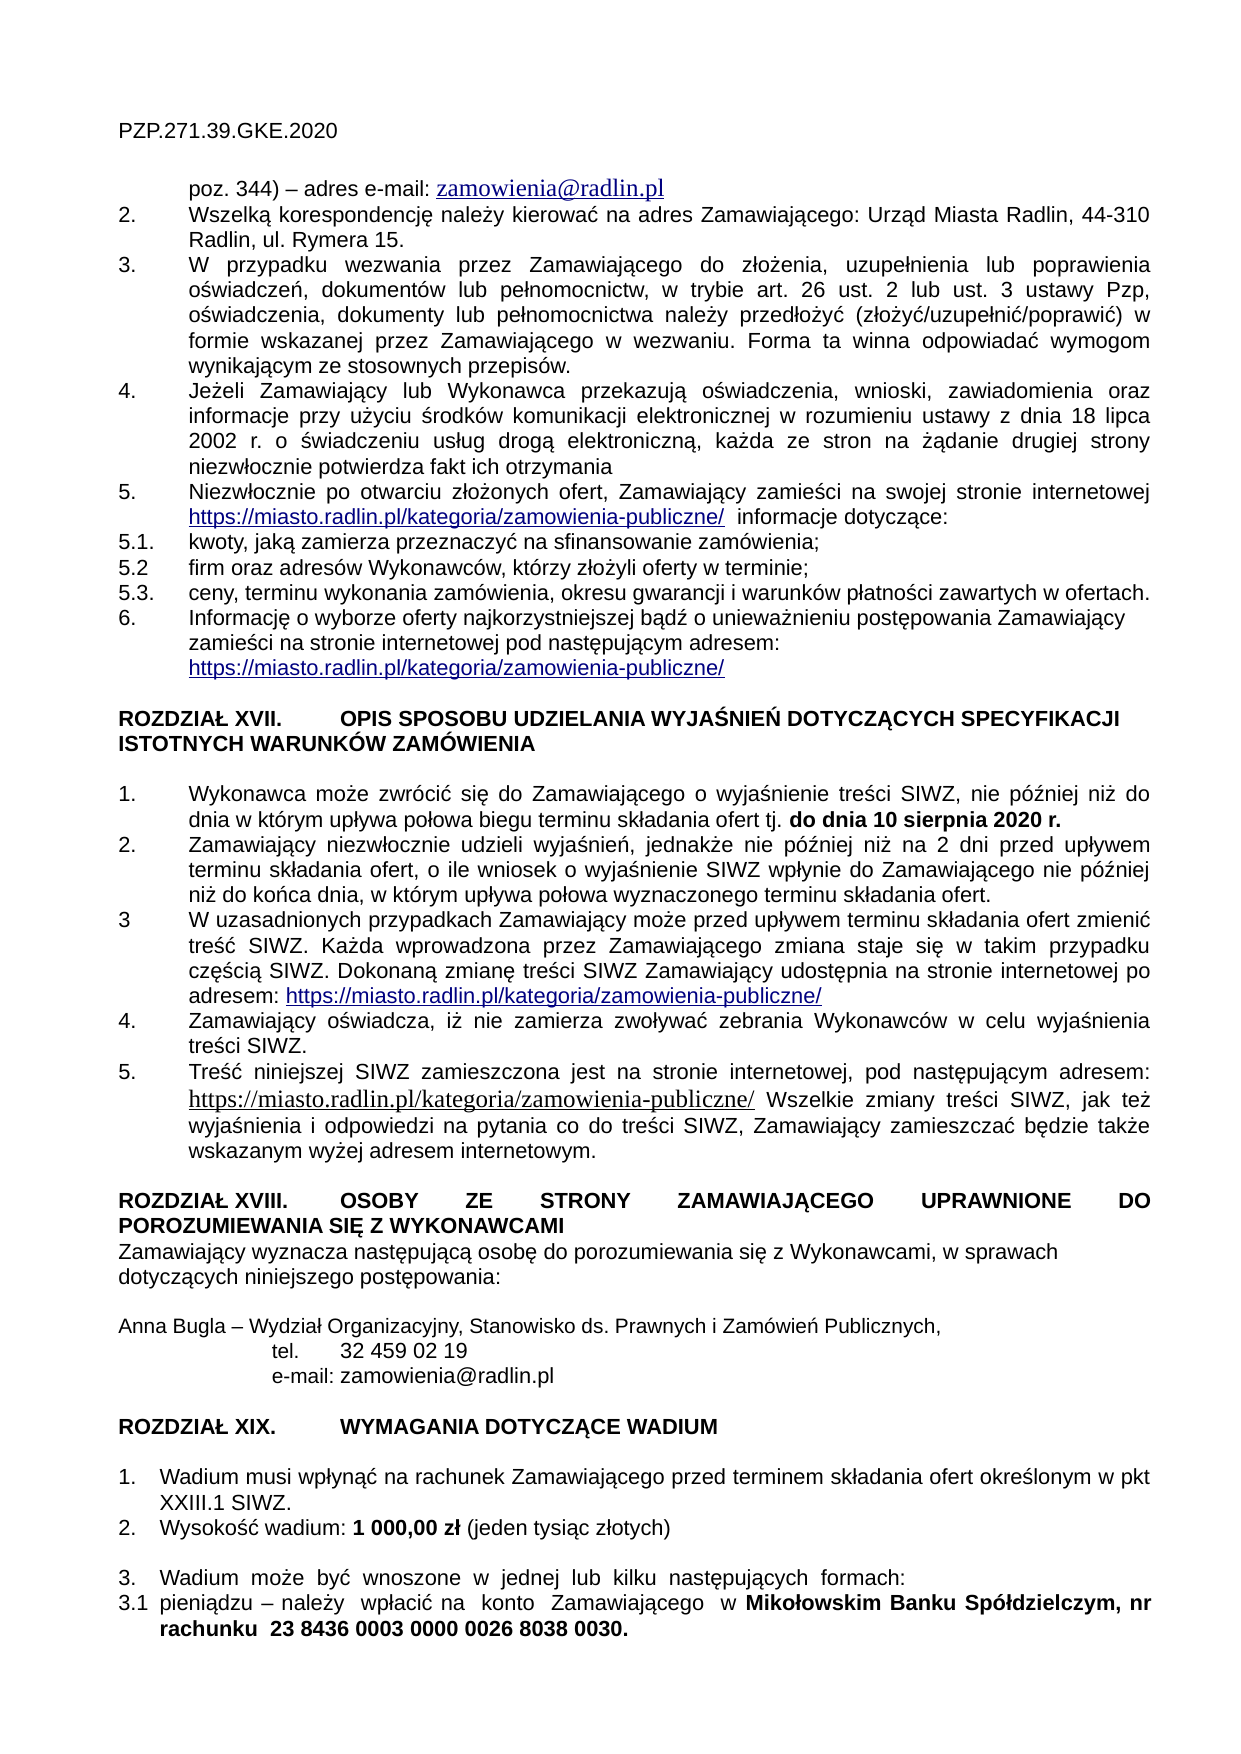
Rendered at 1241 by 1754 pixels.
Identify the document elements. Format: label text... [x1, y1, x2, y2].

table_cell 5.3. [118, 580, 188, 605]
table_cell W przypadku wezwania przez Zamawiającego do złożenia, uzupełnienia lub poprawienia oświadczeń, dokumentów lub pełnomocnictw, w trybie art. 26 ust. 2 lub ust. 3 ustawy Pzp, oświadczenia, dokumenty lub pełnomocnictwa należy przedłożyć (złożyć/uzupełnić/poprawić) w formie wskazanej przez Zamawiającego w wezwaniu. Forma ta winna odpowiadać wymogom wynikającym ze stosownych przepisów. [188, 252, 1152, 378]
table_header poz. 344) – adres e-mail: zamowienia@radlin.pl [188, 173, 1152, 202]
text ROZDZIAŁ XVIII. OSOBY ZE STRONY ZAMAWIAJĄCEGO UPRAWNIONE DO POROZUMIEWANIA SIĘ Z WYKONAWCAMI [118, 1188, 1152, 1239]
table_cell 3. [118, 1565, 159, 1590]
table_cell Treść niniejszej SIWZ zamieszczona jest na stronie internetowej, pod następującym adresem: https://miasto.radlin.pl/kategoria/zamowienia-publiczne/ Wszelkie zmiany treści SIWZ, jak też wyjaśnienia i odpowiedzi na pytania co do treści SIWZ, Zamawiający zamieszczać będzie także wskazanym wyżej adresem internetowym. [188, 1059, 1152, 1163]
table_cell Wadium może być wnoszone w jednej lub kilku następujących formach: [159, 1565, 1152, 1590]
table_cell Jeżeli Zamawiający lub Wykonawca przekazują oświadczenia, wnioski, zawiadomienia oraz informacje przy użyciu środków komunikacji elektronicznej w rozumieniu ustawy z dnia 18 lipca 2002 r. o świadczeniu usług drogą elektroniczną, każda ze stron na żądanie drugiej strony niezwłocznie potwierdza fakt ich otrzymania [188, 378, 1152, 479]
table_header 1. [118, 781, 188, 832]
table_cell 3. [118, 252, 188, 378]
table_cell 3 [118, 908, 188, 1008]
text tel. 32 459 02 19 [272, 1338, 1152, 1363]
table_cell Wysokość wadium: 1 000,00 zł (jeden tysiąc złotych) [159, 1515, 1152, 1565]
table_cell 4. [118, 1008, 188, 1059]
table_cell pieniądzu – należy wpłacić na konto Zamawiającego w Mikołowskim Banku Spółdzielczym, nr rachunku 23 8436 0003 0000 0026 8038 0030. [159, 1590, 1152, 1641]
table_cell Informację o wyborze oferty najkorzystniejszej bądź o unieważnieniu postępowania Zamawiający zamieści na stronie internetowej pod następującym adresem: https://miasto.radlin.pl/kategoria/zamowienia-publiczne/ [188, 605, 1152, 681]
table_cell W uzasadnionych przypadkach Zamawiający może przed upływem terminu składania ofert zmienić treść SIWZ. Każda wprowadzona przez Zamawiającego zmiana staje się w takim przypadku częścią SIWZ. Dokonaną zmianę treści SIWZ Zamawiający udostępnia na stronie internetowej po adresem: https://miasto.radlin.pl/kategoria/zamowienia-publiczne/ [188, 908, 1152, 1008]
text Zamawiający wyznacza następującą osobę do porozumiewania się z Wykonawcami, w sprawach dotyczących niniejszego postępowania: [118, 1239, 1152, 1289]
table_cell 3.1 [118, 1590, 159, 1641]
table_cell 2. [118, 202, 188, 252]
table_header [118, 173, 188, 202]
table_cell Niezwłocznie po otwarciu złożonych ofert, Zamawiający zamieści na swojej stronie internetowej https://miasto.radlin.pl/kategoria/zamowienia-publiczne/ informacje dotyczące: [188, 479, 1152, 529]
text Anna Bugla – Wydział Organizacyjny, Stanowisko ds. Prawnych i Zamówień Publicznych, [118, 1314, 1152, 1338]
table_cell 4. [118, 378, 188, 479]
table_cell 5.2 [118, 555, 188, 580]
table_cell 5. [118, 1059, 188, 1163]
table_header Wadium musi wpłynąć na rachunek Zamawiającego przed terminem składania ofert określonym w pkt XXIII.1 SIWZ. [159, 1464, 1152, 1515]
table_cell ceny, terminu wykonania zamówienia, okresu gwarancji i warunków płatności zawartych w ofertach. [188, 580, 1152, 605]
table_cell Zamawiający oświadcza, iż nie zamierza zwoływać zebrania Wykonawców w celu wyjaśnienia treści SIWZ. [188, 1008, 1152, 1059]
table_cell 5. [118, 479, 188, 529]
table_cell Wszelką korespondencję należy kierować na adres Zamawiającego: Urząd Miasta Radlin, 44-310 Radlin, ul. Rymera 15. [188, 202, 1152, 252]
table_cell Zamawiający niezwłocznie udzieli wyjaśnień, jednakże nie później niż na 2 dni przed upływem terminu składania ofert, o ile wniosek o wyjaśnienie SIWZ wpłynie do Zamawiającego nie później niż do końca dnia, w którym upływa połowa wyznaczonego terminu składania ofert. [188, 832, 1152, 907]
table_cell 2. [118, 1515, 159, 1565]
text ROZDZIAŁ XVII. OPIS SPOSOBU UDZIELANIA WYJAŚNIEŃ DOTYCZĄCYCH SPECYFIKACJI ISTOTNYCH WARUNKÓW ZAMÓWIENIA [118, 706, 1152, 756]
text e-mail: zamowienia@radlin.pl [272, 1363, 1152, 1389]
table_cell 5.1. [118, 529, 188, 554]
table_cell kwoty, jaką zamierza przeznaczyć na sfinansowanie zamówienia; [188, 529, 1152, 554]
table_header 1. [118, 1464, 159, 1515]
table_cell 6. [118, 605, 188, 681]
table_cell 2. [118, 832, 188, 907]
text ROZDZIAŁ XIX. WYMAGANIA DOTYCZĄCE WADIUM [118, 1414, 1152, 1439]
table_header Wykonawca może zwrócić się do Zamawiającego o wyjaśnienie treści SIWZ, nie później niż do dnia w którym upływa połowa biegu terminu składania ofert tj. do dnia 10 sierpnia 2020 r. [188, 781, 1152, 832]
table_cell firm oraz adresów Wykonawców, którzy złożyli oferty w terminie; [188, 555, 1152, 580]
